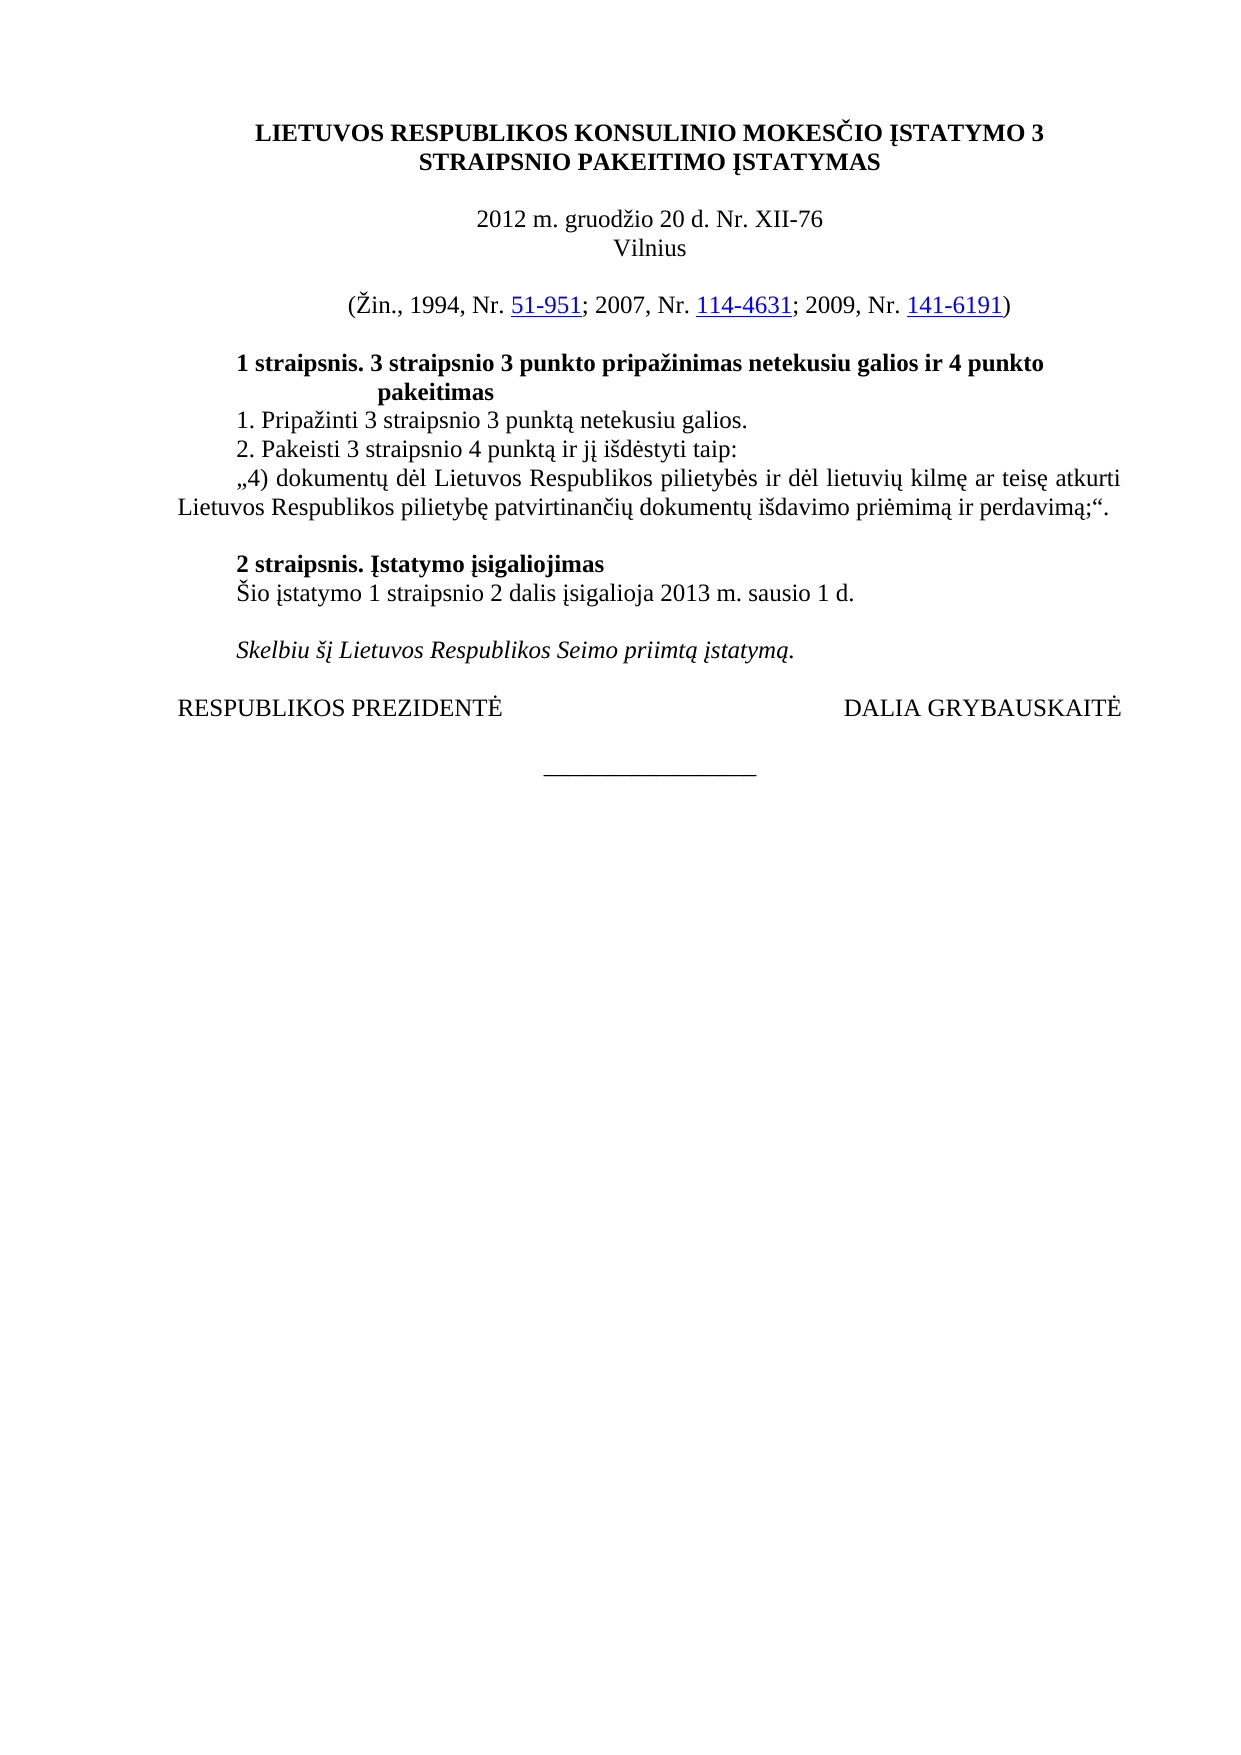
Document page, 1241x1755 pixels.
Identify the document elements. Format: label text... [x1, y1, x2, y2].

text _________________ [177, 751, 1122, 779]
text RESPUBLIKOS PREZIDENTĖ DALIA GRYBAUSKAITĖ [177, 693, 1122, 722]
text Skelbiu šį Lietuvos Respublikos Seimo priimtą įstatymą. [177, 636, 1122, 664]
text 2. Pakeisti 3 straipsnio 4 punktą ir jį išdėstyti taip: [177, 434, 1122, 463]
text 1. Pripažinti 3 straipsnio 3 punktą netekusiu galios. [177, 406, 1122, 434]
text „4) dokumentų dėl Lietuvos Respublikos pilietybės ir dėl lietuvių kilmę ar teisę atkurti Lietuvos Respublikos pilietybę patvirtinančių dokumentų išdavimo priėmimą ir perdavimą;“. [177, 463, 1122, 521]
text (Žin., 1994, Nr. 51-951; 2007, Nr. 114-4631; 2009, Nr. 141-6191) [177, 291, 1122, 319]
text 2012 m. gruodžio 20 d. Nr. XII-76 [177, 204, 1122, 233]
text 1 straipsnis. 3 straipsnio 3 punkto pripažinimas netekusiu galios ir 4 punkto pakeitimas [236, 348, 1122, 406]
text Vilnius [177, 233, 1122, 262]
text Šio įstatymo 1 straipsnio 2 dalis įsigalioja 2013 m. sausio 1 d. [177, 578, 1122, 607]
text LIETUVOS RESPUBLIKOS KONSULINIO MOKESČIO ĮSTATYMO 3 STRAIPSNIO PAKEITIMO ĮSTATYMAS [177, 118, 1122, 176]
text 2 straipsnis. Įstatymo įsigaliojimas [177, 549, 1122, 578]
